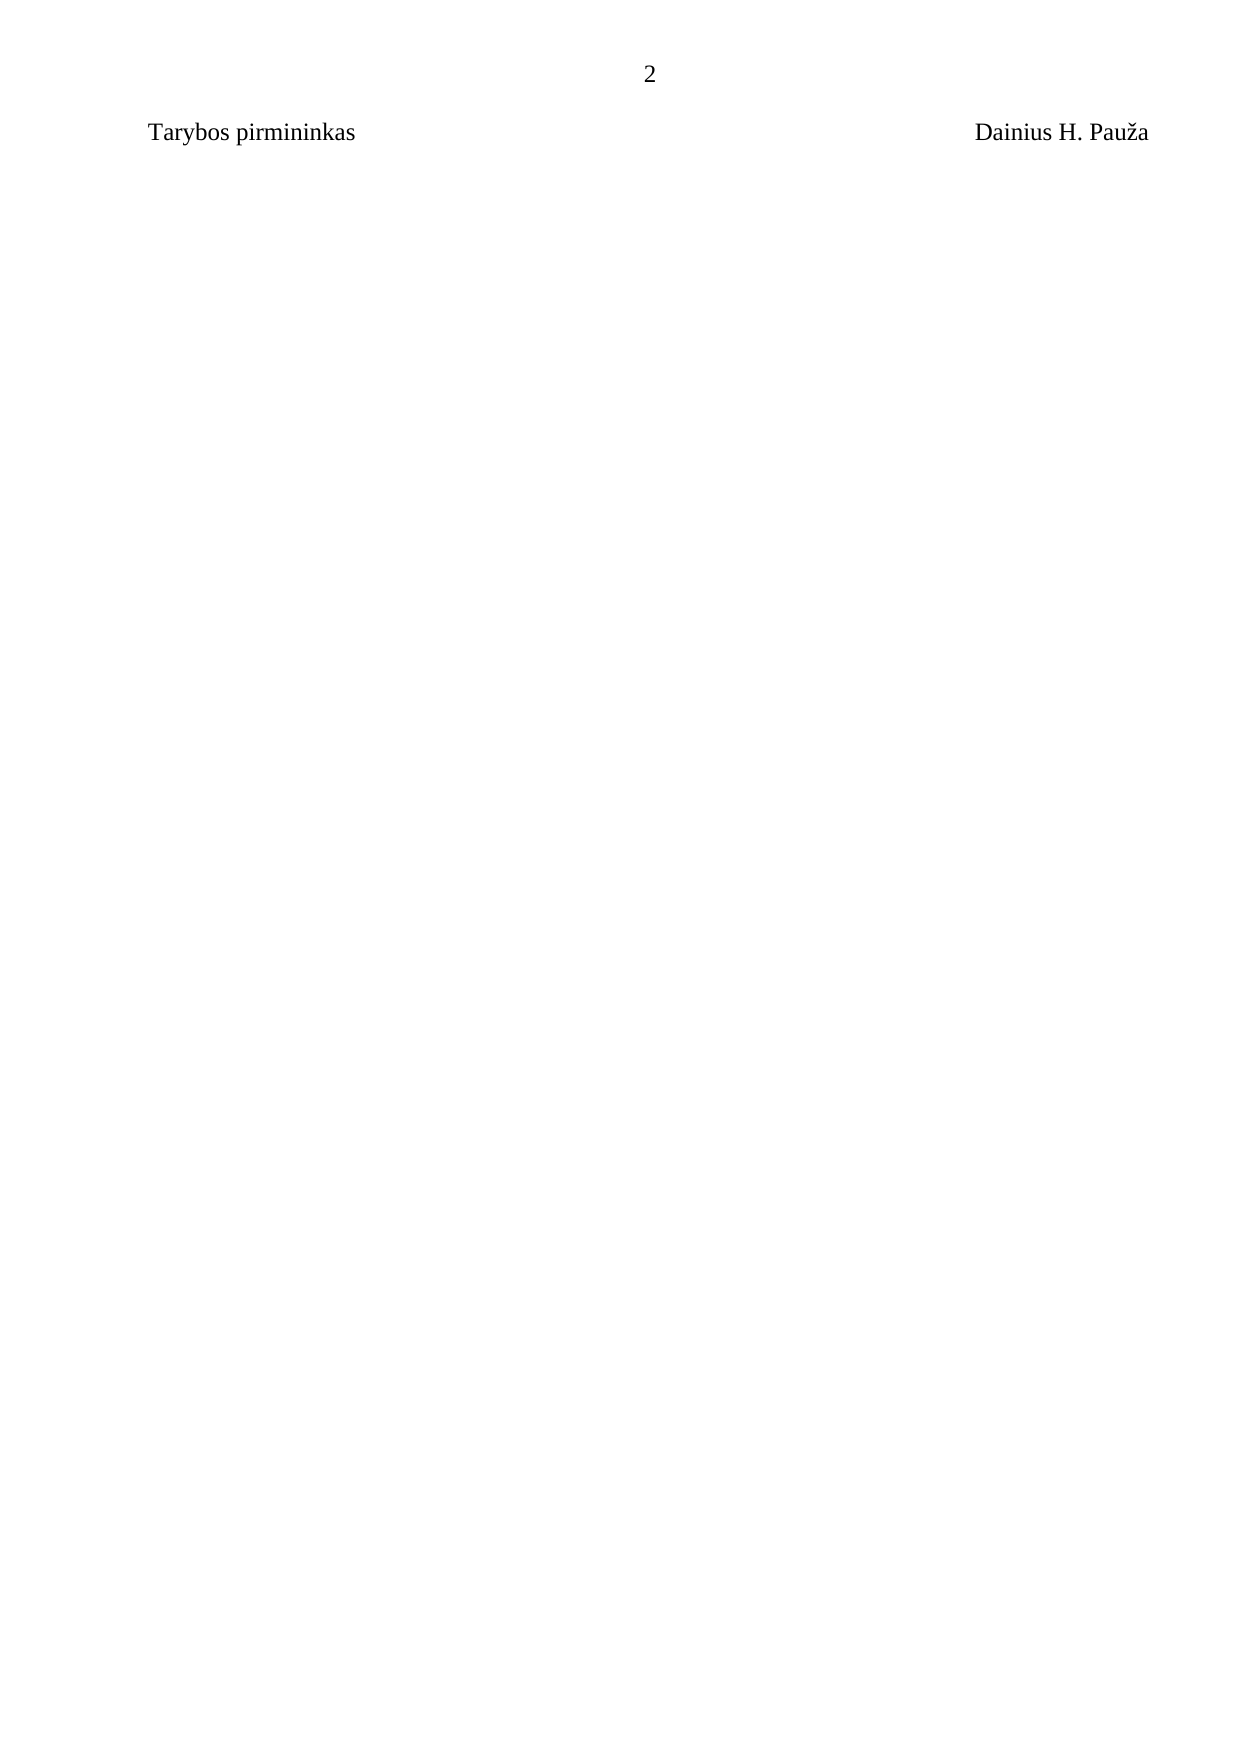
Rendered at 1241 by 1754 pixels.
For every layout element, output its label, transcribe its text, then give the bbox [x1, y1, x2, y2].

text Tarybos pirmininkas Dainius H. Pauža [148, 117, 1152, 145]
